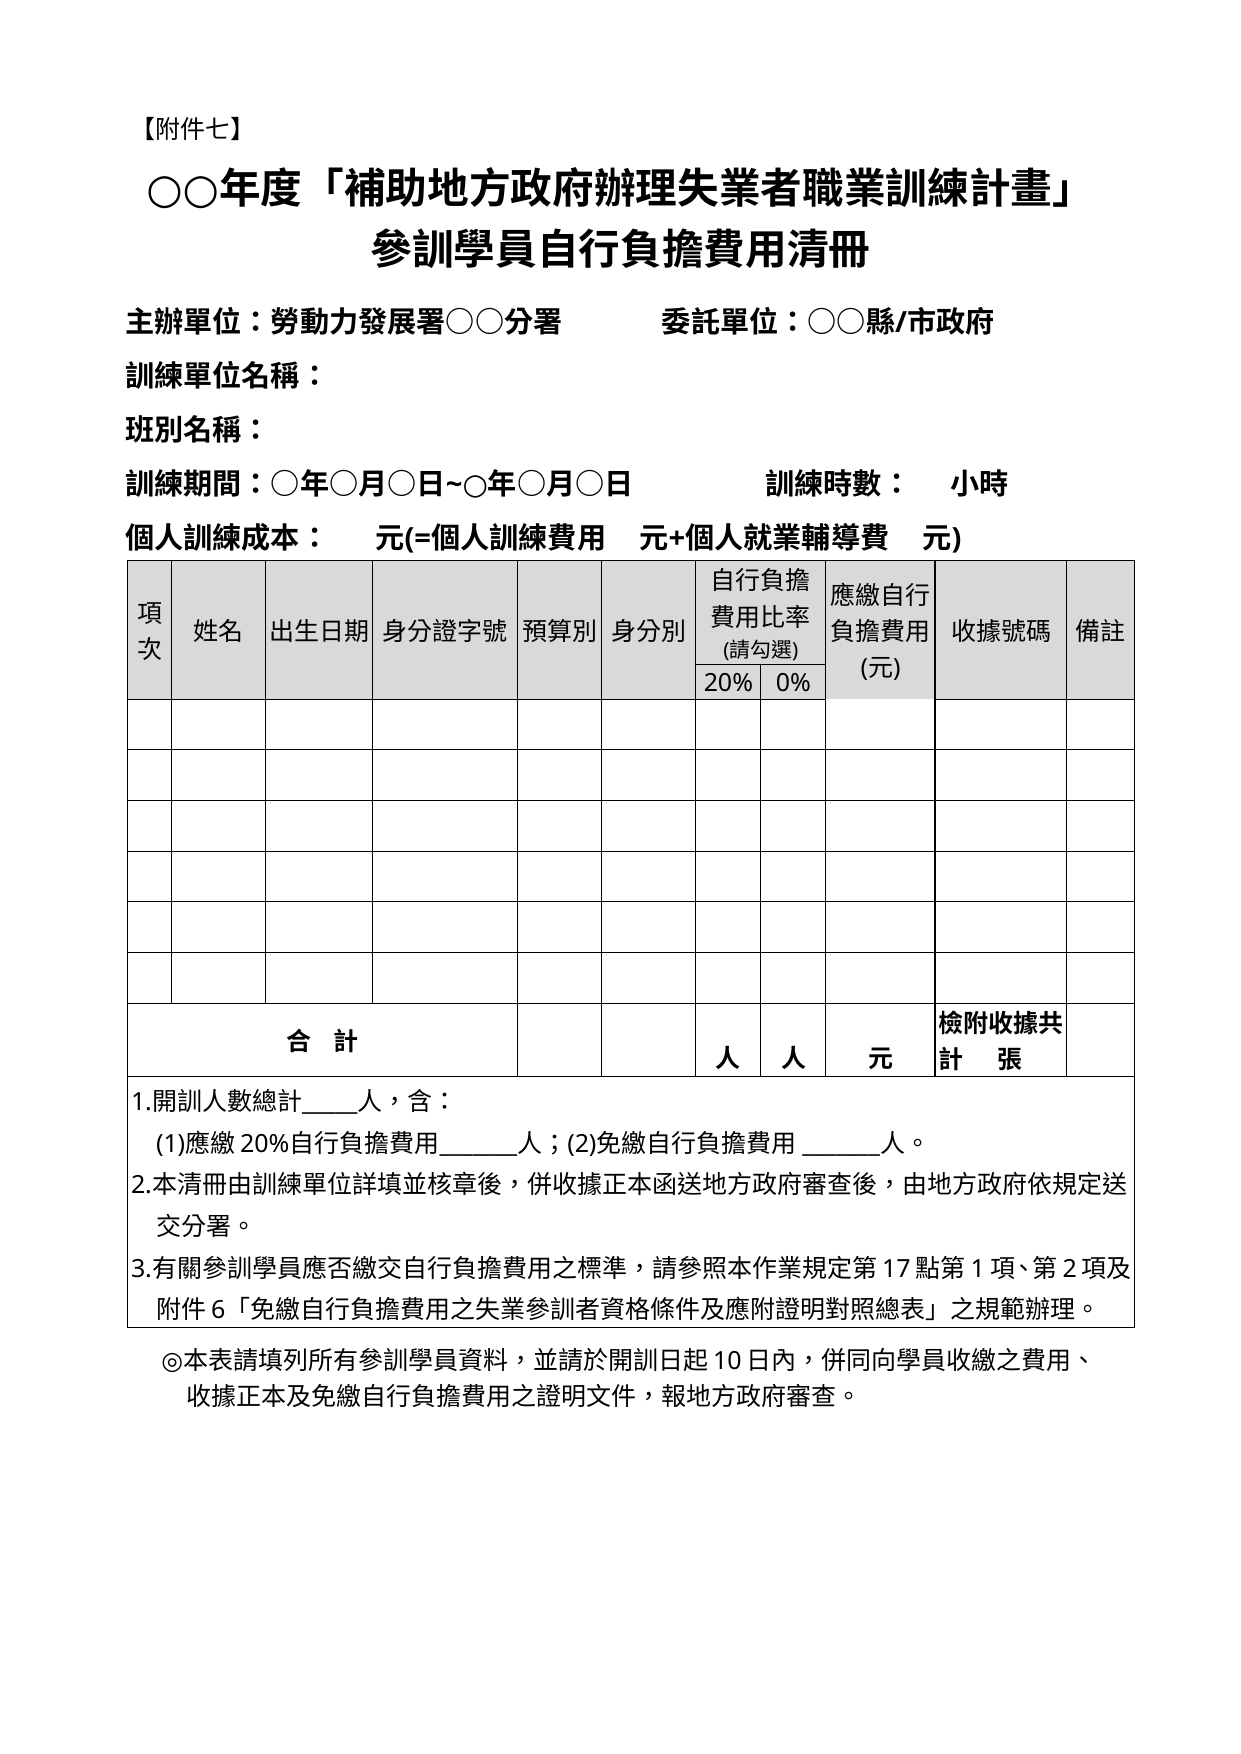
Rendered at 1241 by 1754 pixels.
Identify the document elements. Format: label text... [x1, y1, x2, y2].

table_cell [602, 700, 695, 749]
table_header 收據號碼 [936, 561, 1066, 699]
table_header 自行負擔費用比率(請勾選) [696, 561, 825, 664]
table_cell [936, 953, 1066, 1002]
text 參訓學員自行負擔費用清冊 [130, 216, 1110, 276]
table_cell [373, 801, 517, 851]
table_cell [518, 700, 601, 749]
table_header 備註 [1067, 561, 1134, 699]
table_cell 合 計 [128, 1004, 517, 1076]
table_cell 0% [761, 665, 825, 699]
table_cell [373, 902, 517, 952]
table_cell 20% [696, 665, 760, 699]
table_cell [696, 801, 760, 851]
table_header 身分證字號 [373, 561, 517, 699]
text ◎本表請填列所有參訓學員資料，並請於開訓日起10日內，併同向學員收繳之費用、收據正本及免繳自行負擔費用之證明文件，報地方政府審查。 [161, 1341, 1079, 1413]
table_cell 檢附收據共計 張 [936, 1004, 1066, 1076]
table_cell [602, 902, 695, 952]
table_cell [518, 1004, 601, 1076]
table_cell 1.開訓人數總計_____人，含： (1)應繳20%自行負擔費用_______人；(2)免繳自行負擔費用 _______人。 2.本清冊由訓練單位詳填並核章後，併收據正本函送地方政府審查後，由地方政府依規定送交分署。 3.有關參訓學員應否繳交自行負擔費用之標準，請參照本作業規定第17點第1項、第2項及附件6「免繳自行負擔費用之失業參訓者資格條件及應附證明對照總表」之規範辦理。 [128, 1077, 1134, 1327]
table_cell [936, 750, 1066, 800]
table_cell [696, 700, 760, 749]
table_header 身分別 [602, 561, 695, 699]
table_cell [761, 750, 825, 800]
table_cell [518, 902, 601, 952]
table_cell [518, 953, 601, 1002]
text ○○年度「補助地方政府辦理失業者職業訓練計畫」 [130, 156, 1110, 216]
table_cell [761, 801, 825, 851]
table_cell [936, 700, 1066, 749]
table_cell 班別名稱： [122, 397, 1118, 451]
table_cell [696, 902, 760, 952]
table_cell [518, 801, 601, 851]
table_cell [1067, 902, 1134, 952]
table_cell [602, 801, 695, 851]
table_cell [128, 902, 171, 952]
table_cell [266, 700, 372, 749]
table_cell [266, 953, 372, 1002]
table_cell 個人訓練成本： 元(=個人訓練費用 元+個人就業輔導費 元) [122, 506, 1118, 560]
table_cell [696, 750, 760, 800]
table_cell [373, 852, 517, 901]
table_cell 人 [761, 1004, 825, 1076]
table_cell 訓練時數： 小時 [762, 451, 1118, 506]
table_cell [602, 1004, 695, 1076]
table_cell [373, 953, 517, 1002]
table_cell [1067, 852, 1134, 901]
table_cell [128, 852, 171, 901]
table_cell [696, 953, 760, 1002]
table_cell [266, 750, 372, 800]
table_cell [128, 750, 171, 800]
table_cell [826, 699, 934, 749]
table_cell [172, 700, 265, 749]
table_cell [172, 953, 265, 1002]
table_cell [936, 902, 1066, 952]
table_cell [128, 801, 171, 851]
table_cell [602, 852, 695, 901]
table_cell [761, 902, 825, 952]
table_cell [761, 953, 825, 1002]
table_cell [1067, 700, 1134, 749]
table_cell [1067, 801, 1134, 851]
table_cell [602, 750, 695, 800]
table_cell [373, 750, 517, 800]
table_cell 訓練期間：○年○月○日~○年○月○日 [122, 451, 762, 506]
table_cell [696, 852, 760, 901]
table_cell [172, 801, 265, 851]
table_cell [172, 852, 265, 901]
table_cell [761, 852, 825, 901]
table_header 預算別 [518, 561, 601, 699]
table_cell [1067, 1004, 1134, 1076]
table_cell [266, 902, 372, 952]
table_header 主辦單位：勞動力發展署○○分署 [122, 289, 615, 343]
table_cell [1067, 750, 1134, 800]
table_cell [936, 801, 1066, 851]
table_header 應繳自行負擔費用(元) [826, 561, 934, 699]
table_cell [172, 902, 265, 952]
table_cell [826, 902, 934, 952]
table_cell 人 [696, 1004, 760, 1076]
table_header 出生日期 [266, 561, 372, 699]
table_header 姓名 [172, 561, 265, 699]
table_header 項次 [128, 561, 171, 699]
text 【附件七】 [130, 118, 1110, 143]
table_cell [826, 801, 934, 851]
table_cell [373, 700, 517, 749]
table_cell [826, 953, 934, 1002]
table_cell [518, 750, 601, 800]
table_cell [266, 852, 372, 901]
table_cell 訓練單位名稱： [122, 343, 1118, 397]
table_header 委託單位：○○縣/市政府 [615, 289, 1118, 343]
table_cell [518, 852, 601, 901]
table_cell [761, 700, 825, 749]
table_cell [128, 700, 171, 749]
table_cell [128, 953, 171, 1002]
table_cell [266, 801, 372, 851]
table_cell [826, 750, 934, 800]
table_cell [602, 953, 695, 1002]
table_cell [826, 852, 934, 901]
table_cell 元 [826, 1004, 934, 1076]
table_cell [936, 852, 1066, 901]
table_cell [1067, 953, 1134, 1002]
table_cell [172, 750, 265, 800]
